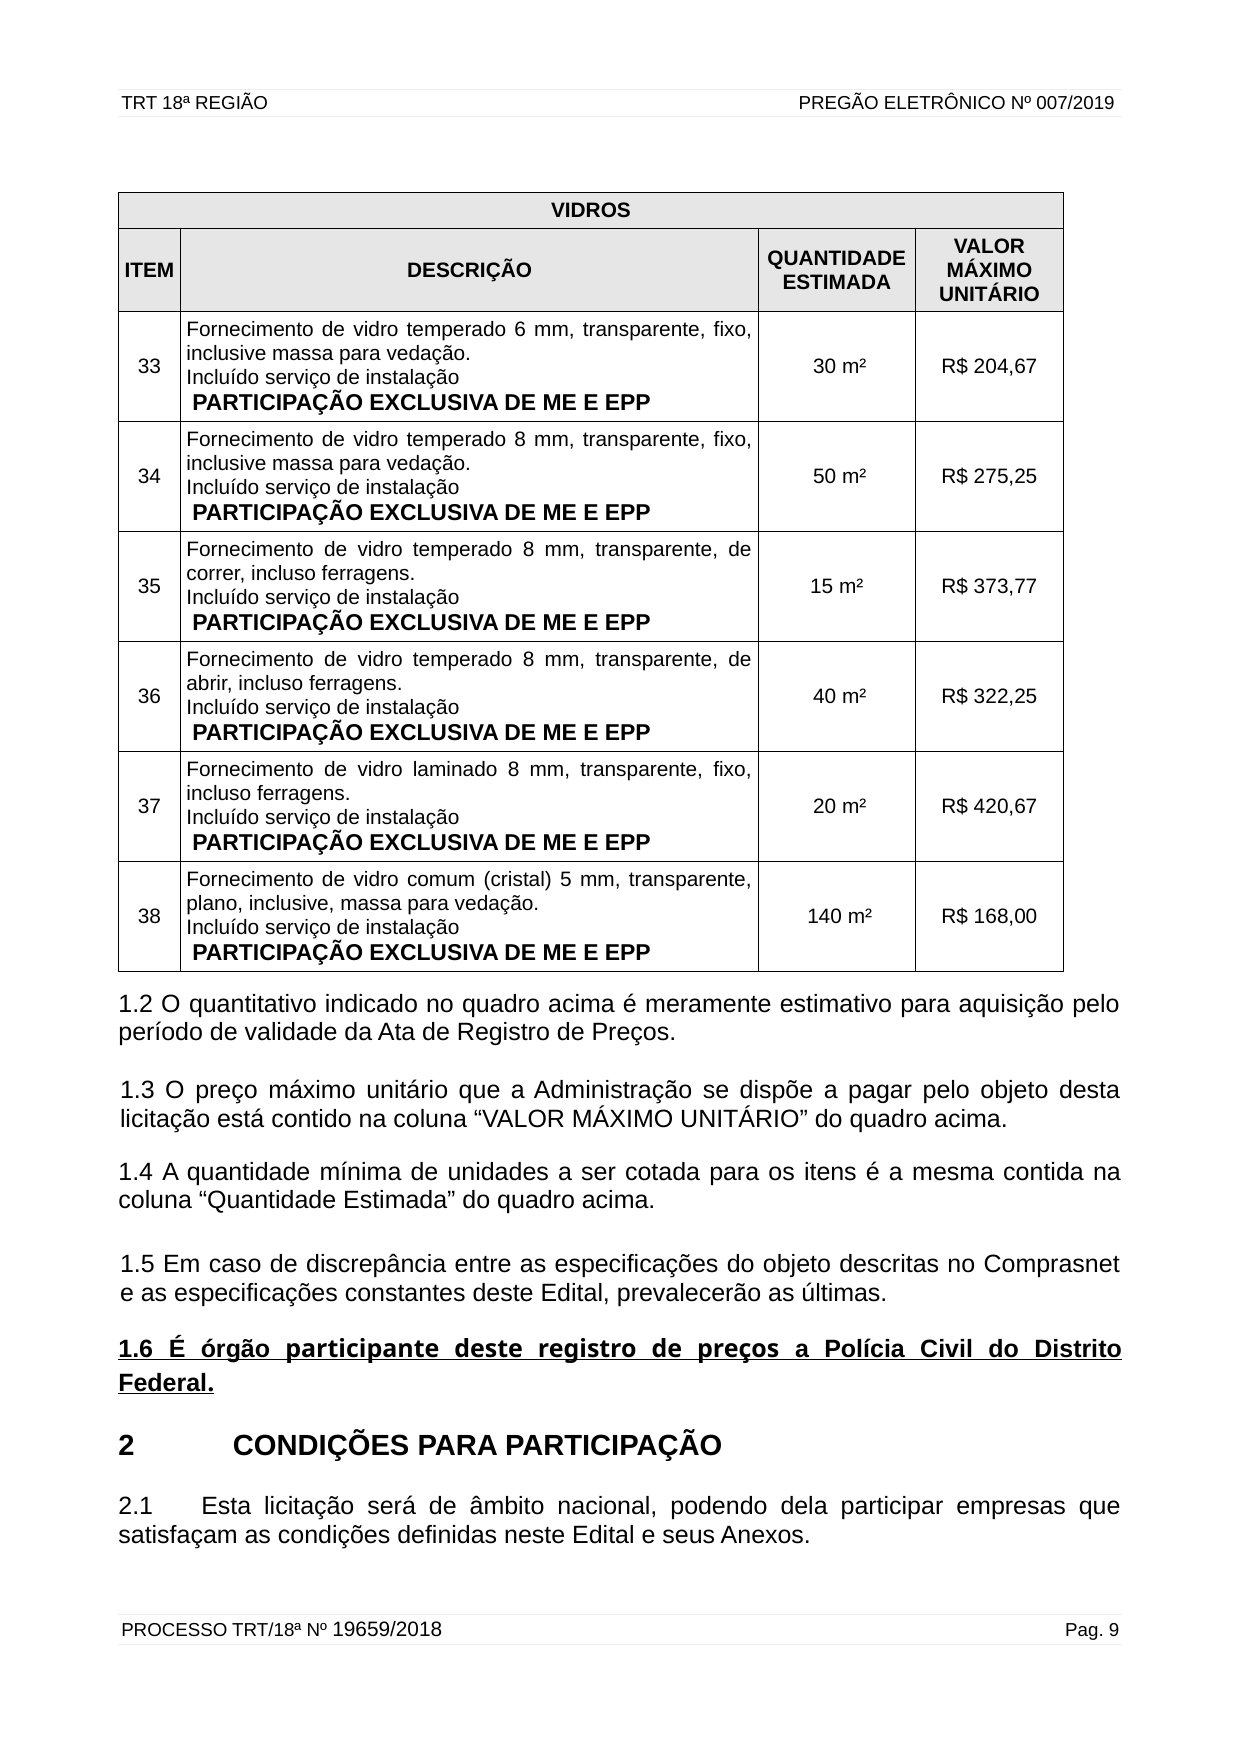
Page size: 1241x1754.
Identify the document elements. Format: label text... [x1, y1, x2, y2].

table_cell 50 m² [759, 422, 915, 531]
table_cell DESCRIÇÃO [181, 229, 758, 311]
table_cell Fornecimento de vidro temperado 8 mm, transparente, de abrir, incluso ferragens. Incluído serviço de instalação PARTICIPAÇÃO EXCLUSIVA DE ME E EPP [181, 642, 758, 751]
list 1.5 Em caso de discrepância entre as especificações do objeto descritas no Comprasnet e as especificações constantes deste Edital, prevalecerão as últimas. [120, 1249, 1122, 1307]
text 2 CONDIÇÕES PARA PARTICIPAÇÃO [118, 1428, 1122, 1462]
table_cell 20 m² [759, 752, 915, 861]
table_cell 37 [119, 752, 180, 861]
table_cell R$ 275,25 [916, 422, 1063, 531]
table_cell R$ 420,67 [916, 752, 1063, 861]
table_cell Fornecimento de vidro temperado 6 mm, transparente, fixo, inclusive massa para vedação. Incluído serviço de instalação PARTICIPAÇÃO EXCLUSIVA DE ME E EPP [181, 312, 758, 421]
text 1.4 A quantidade mínima de unidades a ser cotada para os itens é a mesma contida na coluna “Quantidade Estimada” do quadro acima. [118, 1157, 1122, 1214]
text 1.2 O quantitativo indicado no quadro acima é meramente estimativo para aquisição pelo período de validade da Ata de Registro de Preços. [118, 988, 1122, 1046]
table_cell 30 m² [759, 312, 915, 421]
table_cell QUANTIDADE ESTIMADA [759, 229, 915, 311]
table_cell R$ 322,25 [916, 642, 1063, 751]
table_cell 33 [119, 312, 180, 421]
table_cell R$ 373,77 [916, 532, 1063, 641]
table_cell 40 m² [759, 642, 915, 751]
table_cell VALOR MÁXIMO UNITÁRIO [916, 229, 1063, 311]
table_cell Fornecimento de vidro comum (cristal) 5 mm, transparente, plano, inclusive, massa para vedação. Incluído serviço de instalação PARTICIPAÇÃO EXCLUSIVA DE ME E EPP [181, 862, 758, 971]
table_cell 35 [119, 532, 180, 641]
table_cell 34 [119, 422, 180, 531]
table_cell R$ 204,67 [916, 312, 1063, 421]
table_header VIDROS [119, 193, 1063, 228]
table_cell R$ 168,00 [916, 862, 1063, 971]
text 1.3 O preço máximo unitário que a Administração se dispõe a pagar pelo objeto desta licitação está contido na coluna “VALOR MÁXIMO UNITÁRIO” do quadro acima. [120, 1076, 1122, 1133]
table_cell Fornecimento de vidro temperado 8 mm, transparente, fixo, inclusive massa para vedação. Incluído serviço de instalação PARTICIPAÇÃO EXCLUSIVA DE ME E EPP [181, 422, 758, 531]
text 2.1 Esta licitação será de âmbito nacional, podendo dela participar empresas que satisfaçam as condições definidas neste Edital e seus Anexos. [118, 1491, 1122, 1549]
list 1.6 É órgão participante deste registro de preços a Polícia Civil do Distrito Federal. [83, 1331, 1122, 1399]
table_cell Fornecimento de vidro laminado 8 mm, transparente, fixo, incluso ferragens. Incluído serviço de instalação PARTICIPAÇÃO EXCLUSIVA DE ME E EPP [181, 752, 758, 861]
table_cell ITEM [119, 229, 180, 311]
table_cell 15 m² [759, 532, 915, 641]
table_cell Fornecimento de vidro temperado 8 mm, transparente, de correr, incluso ferragens. Incluído serviço de instalação PARTICIPAÇÃO EXCLUSIVA DE ME E EPP [181, 532, 758, 641]
table_cell 36 [119, 642, 180, 751]
table_cell 140 m² [759, 862, 915, 971]
table_cell 38 [119, 862, 180, 971]
